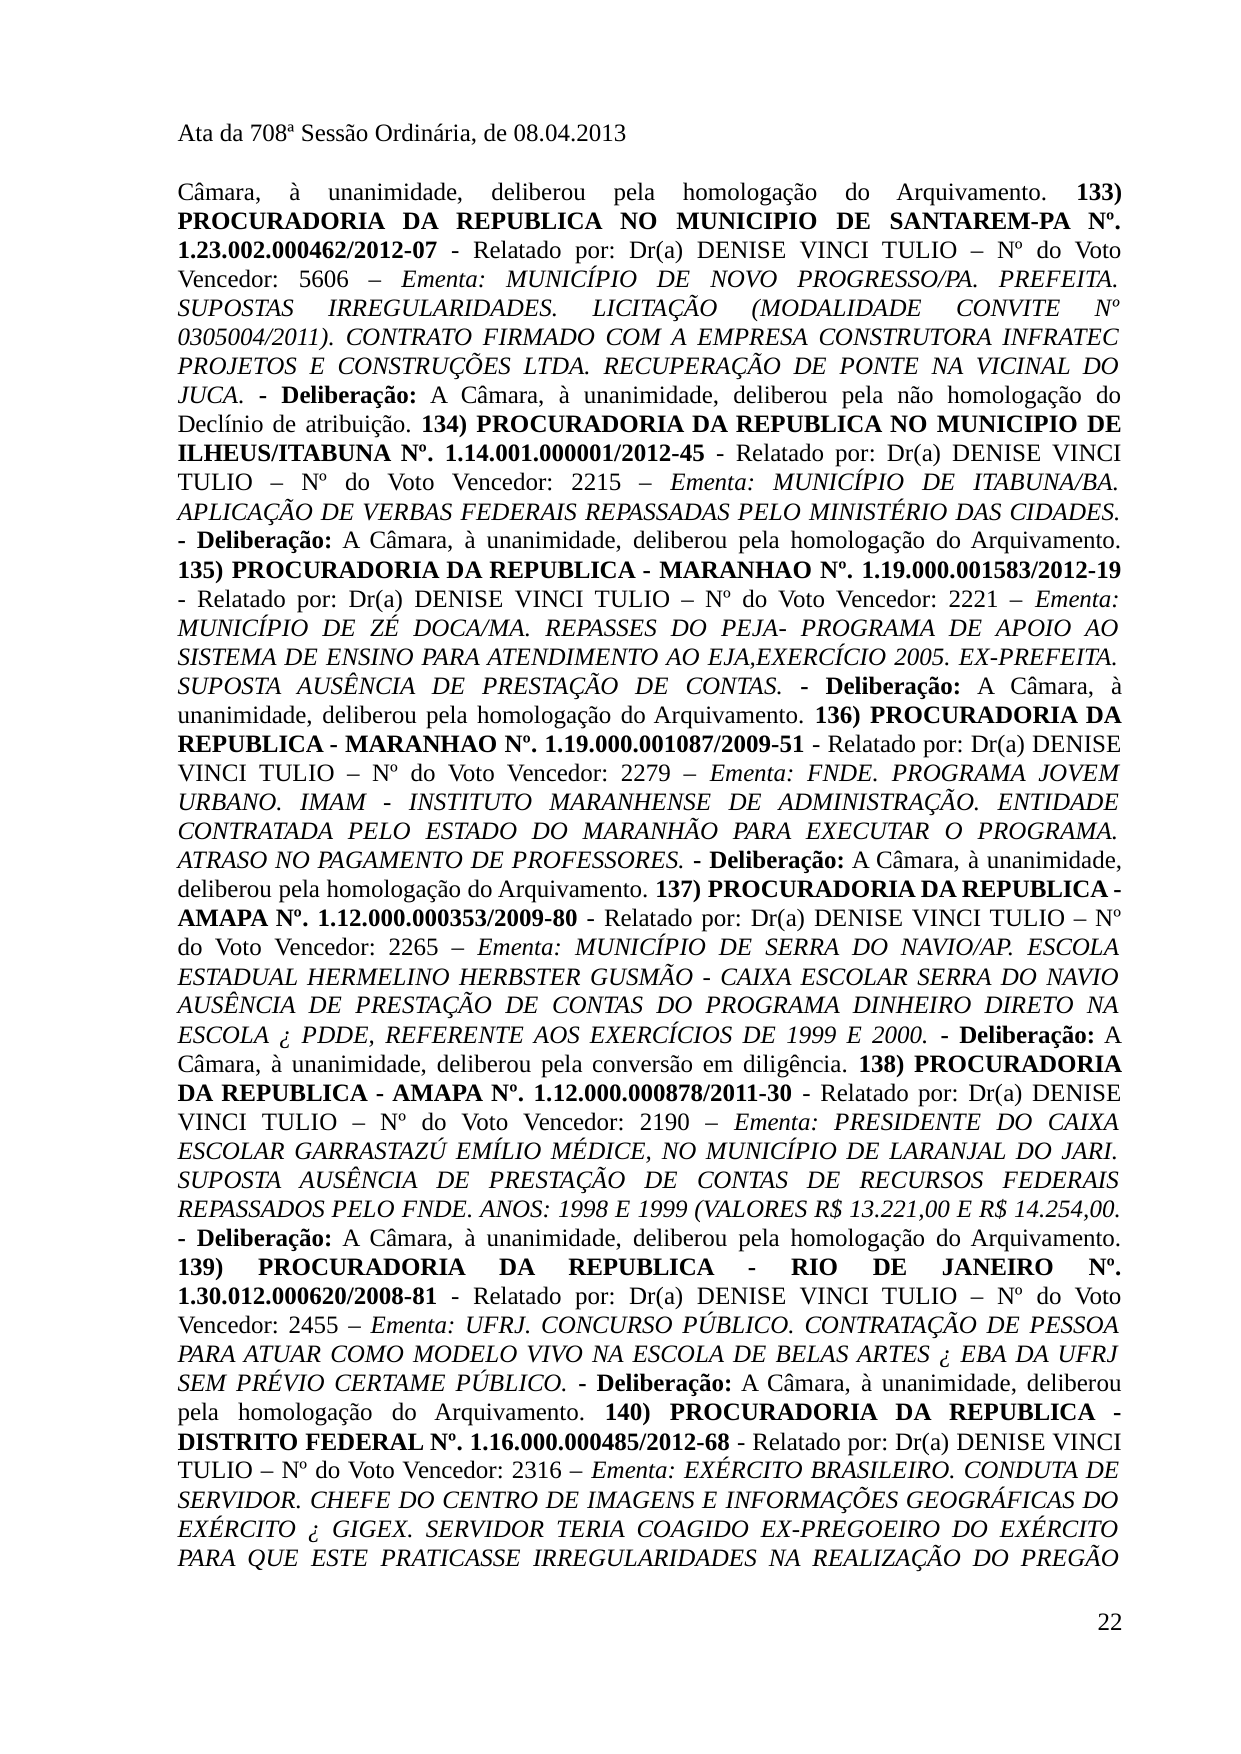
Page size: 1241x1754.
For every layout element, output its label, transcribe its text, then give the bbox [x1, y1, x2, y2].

text Câmara, à unanimidade, deliberou pela homologação do Arquivamento. 133) PROCURADORIA DA REPUBLICA NO MUNICIPIO DE SANTAREM-PA Nº. 1.23.002.000462/2012-07 - Relatado por: Dr(a) DENISE VINCI TULIO – Nº do Voto Vencedor: 5606 – Ementa: MUNICÍPIO DE NOVO PROGRESSO/PA. PREFEITA. SUPOSTAS IRREGULARIDADES. LICITAÇÃO (MODALIDADE CONVITE Nº 0305004/2011). CONTRATO FIRMADO COM A EMPRESA CONSTRUTORA INFRATEC PROJETOS E CONSTRUÇÕES LTDA. RECUPERAÇÃO DE PONTE NA VICINAL DO JUCA. - Deliberação: A Câmara, à unanimidade, deliberou pela não homologação do Declínio de atribuição. 134) PROCURADORIA DA REPUBLICA NO MUNICIPIO DE ILHEUS/ITABUNA Nº. 1.14.001.000001/2012-45 - Relatado por: Dr(a) DENISE VINCI TULIO – Nº do Voto Vencedor: 2215 – Ementa: MUNICÍPIO DE ITABUNA/BA. APLICAÇÃO DE VERBAS FEDERAIS REPASSADAS PELO MINISTÉRIO DAS CIDADES. - Deliberação: A Câmara, à unanimidade, deliberou pela homologação do Arquivamento. 135) PROCURADORIA DA REPUBLICA - MARANHAO Nº. 1.19.000.001583/2012-19 - Relatado por: Dr(a) DENISE VINCI TULIO – Nº do Voto Vencedor: 2221 – Ementa: MUNICÍPIO DE ZÉ DOCA/MA. REPASSES DO PEJA- PROGRAMA DE APOIO AO SISTEMA DE ENSINO PARA ATENDIMENTO AO EJA,EXERCÍCIO 2005. EX-PREFEITA. SUPOSTA AUSÊNCIA DE PRESTAÇÃO DE CONTAS. - Deliberação: A Câmara, à unanimidade, deliberou pela homologação do Arquivamento. 136) PROCURADORIA DA REPUBLICA - MARANHAO Nº. 1.19.000.001087/2009-51 - Relatado por: Dr(a) DENISE VINCI TULIO – Nº do Voto Vencedor: 2279 – Ementa: FNDE. PROGRAMA JOVEM URBANO. IMAM - INSTITUTO MARANHENSE DE ADMINISTRAÇÃO. ENTIDADE CONTRATADA PELO ESTADO DO MARANHÃO PARA EXECUTAR O PROGRAMA. ATRASO NO PAGAMENTO DE PROFESSORES. - Deliberação: A Câmara, à unanimidade, deliberou pela homologação do Arquivamento. 137) PROCURADORIA DA REPUBLICA - AMAPA Nº. 1.12.000.000353/2009-80 - Relatado por: Dr(a) DENISE VINCI TULIO – Nº do Voto Vencedor: 2265 – Ementa: MUNICÍPIO DE SERRA DO NAVIO/AP. ESCOLA ESTADUAL HERMELINO HERBSTER GUSMÃO - CAIXA ESCOLAR SERRA DO NAVIO AUSÊNCIA DE PRESTAÇÃO DE CONTAS DO PROGRAMA DINHEIRO DIRETO NA ESCOLA ¿ PDDE, REFERENTE AOS EXERCÍCIOS DE 1999 E 2000. - Deliberação: A Câmara, à unanimidade, deliberou pela conversão em diligência. 138) PROCURADORIA DA REPUBLICA - AMAPA Nº. 1.12.000.000878/2011-30 - Relatado por: Dr(a) DENISE VINCI TULIO – Nº do Voto Vencedor: 2190 – Ementa: PRESIDENTE DO CAIXA ESCOLAR GARRASTAZÚ EMÍLIO MÉDICE, NO MUNICÍPIO DE LARANJAL DO JARI. SUPOSTA AUSÊNCIA DE PRESTAÇÃO DE CONTAS DE RECURSOS FEDERAIS REPASSADOS PELO FNDE. ANOS: 1998 E 1999 (VALORES R$ 13.221,00 E R$ 14.254,00. - Deliberação: A Câmara, à unanimidade, deliberou pela homologação do Arquivamento. 139) PROCURADORIA DA REPUBLICA - RIO DE JANEIRO Nº. 1.30.012.000620/2008-81 - Relatado por: Dr(a) DENISE VINCI TULIO – Nº do Voto Vencedor: 2455 – Ementa: UFRJ. CONCURSO PÚBLICO. CONTRATAÇÃO DE PESSOA PARA ATUAR COMO MODELO VIVO NA ESCOLA DE BELAS ARTES ¿ EBA DA UFRJ SEM PRÉVIO CERTAME PÚBLICO. - Deliberação: A Câmara, à unanimidade, deliberou pela homologação do Arquivamento. 140) PROCURADORIA DA REPUBLICA - DISTRITO FEDERAL Nº. 1.16.000.000485/2012-68 - Relatado por: Dr(a) DENISE VINCI TULIO – Nº do Voto Vencedor: 2316 – Ementa: EXÉRCITO BRASILEIRO. CONDUTA DE SERVIDOR. CHEFE DO CENTRO DE IMAGENS E INFORMAÇÕES GEOGRÁFICAS DO EXÉRCITO ¿ GIGEX. SERVIDOR TERIA COAGIDO EX-PREGOEIRO DO EXÉRCITO PARA QUE ESTE PRATICASSE IRREGULARIDADES NA REALIZAÇÃO DO PREGÃO [177, 177, 1122, 1572]
